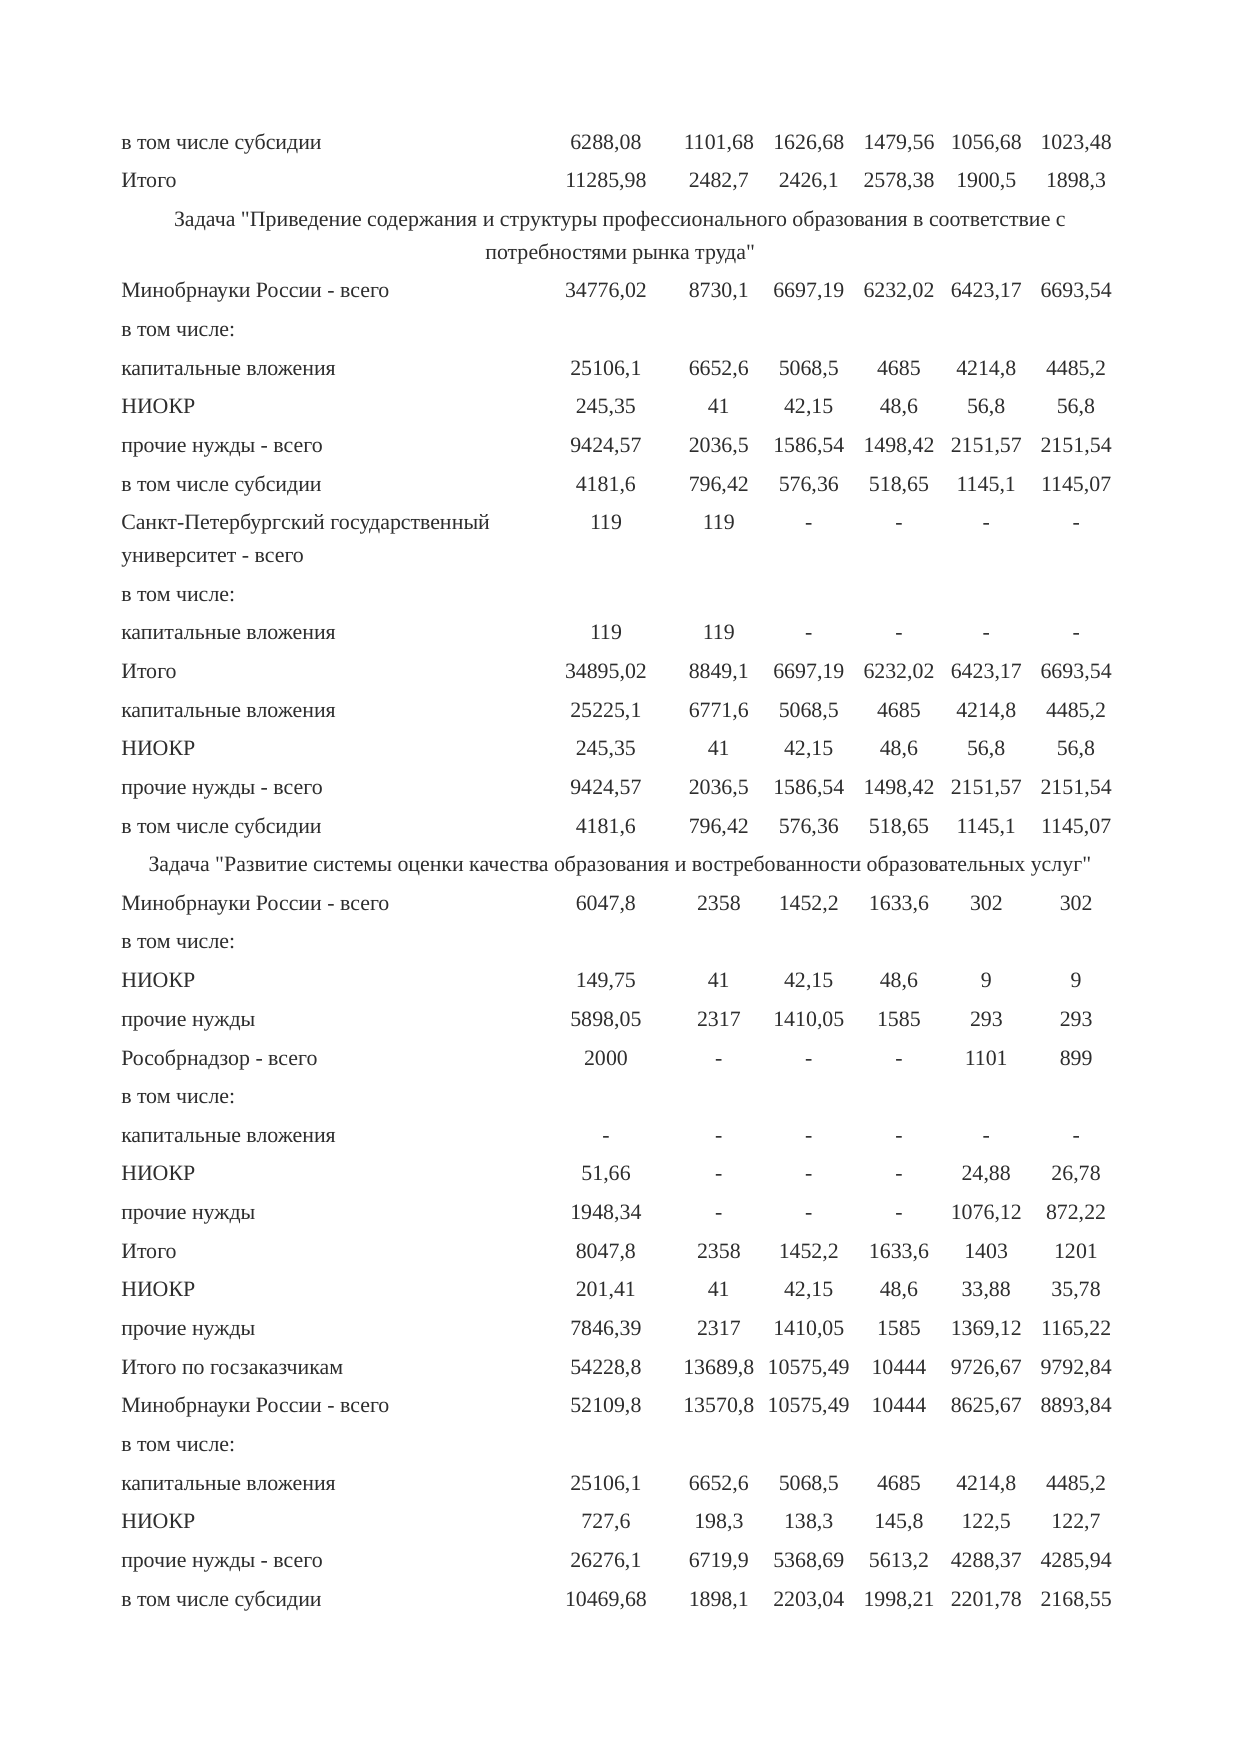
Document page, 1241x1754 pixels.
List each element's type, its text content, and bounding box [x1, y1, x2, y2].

table_cell - [762, 609, 855, 647]
table_cell - [855, 609, 942, 647]
table_cell [762, 570, 855, 609]
table_cell 1056,68 [943, 118, 1030, 157]
table_cell 2358 [675, 1227, 762, 1266]
table_cell 4181,6 [536, 460, 675, 499]
table_cell 138,3 [762, 1498, 855, 1536]
table_cell [536, 1420, 675, 1459]
table_cell - [943, 1111, 1030, 1150]
table_cell - [675, 1034, 762, 1073]
table_cell 872,22 [1030, 1189, 1122, 1227]
table_cell 1145,07 [1030, 802, 1122, 841]
table_cell 42,15 [762, 1266, 855, 1304]
table_cell 10575,49 [762, 1343, 855, 1382]
table_cell 8047,8 [536, 1227, 675, 1266]
table_cell 25106,1 [536, 344, 675, 383]
table_cell [762, 306, 855, 344]
table_cell 119 [675, 609, 762, 647]
table_cell 1626,68 [762, 118, 855, 157]
table_cell - [943, 499, 1030, 570]
table_cell [1030, 1073, 1122, 1111]
table_cell 245,35 [536, 725, 675, 763]
table_cell 41 [675, 725, 762, 763]
table_cell 2151,57 [943, 421, 1030, 460]
table_cell Минобрнауки России - всего [118, 1382, 536, 1420]
table_cell 42,15 [762, 957, 855, 995]
table_cell - [855, 499, 942, 570]
table_cell 1998,21 [855, 1575, 942, 1614]
table_cell прочие нужды [118, 1189, 536, 1227]
table_cell 796,42 [675, 460, 762, 499]
table_cell 13689,8 [675, 1343, 762, 1382]
table_cell 1586,54 [762, 764, 855, 802]
table_cell 2000 [536, 1034, 675, 1073]
table_cell 6423,17 [943, 648, 1030, 686]
table_cell 2151,54 [1030, 421, 1122, 460]
table_cell [943, 1420, 1030, 1459]
table_cell 48,6 [855, 725, 942, 763]
table_cell 34776,02 [536, 267, 675, 306]
table_cell 1101 [943, 1034, 1030, 1073]
table_cell 4685 [855, 1459, 942, 1498]
table_cell 35,78 [1030, 1266, 1122, 1304]
table_cell 198,3 [675, 1498, 762, 1536]
table_cell НИОКР [118, 1498, 536, 1536]
table_cell НИОКР [118, 957, 536, 995]
table_cell [855, 918, 942, 957]
table_cell 42,15 [762, 725, 855, 763]
table_cell [675, 918, 762, 957]
table_cell - [762, 1189, 855, 1227]
table_cell 2482,7 [675, 157, 762, 195]
table_cell [855, 570, 942, 609]
table_cell Задача "Развитие системы оценки качества образования и востребованности образовательных услуг" [118, 841, 1122, 879]
table_cell 9726,67 [943, 1343, 1030, 1382]
table_cell в том числе: [118, 918, 536, 957]
table_cell НИОКР [118, 383, 536, 421]
table_cell 1076,12 [943, 1189, 1030, 1227]
table_cell 41 [675, 383, 762, 421]
table_cell 4685 [855, 686, 942, 725]
table_cell [855, 306, 942, 344]
table_cell 1369,12 [943, 1305, 1030, 1343]
table_cell 302 [1030, 879, 1122, 918]
table_cell [675, 306, 762, 344]
table_cell - [675, 1189, 762, 1227]
table_cell [855, 1420, 942, 1459]
table_cell 293 [943, 995, 1030, 1034]
table_cell Итого [118, 157, 536, 195]
table_cell - [855, 1111, 942, 1150]
table_cell 1403 [943, 1227, 1030, 1266]
table_cell 10444 [855, 1382, 942, 1420]
table_cell 41 [675, 1266, 762, 1304]
table_cell [943, 570, 1030, 609]
table_cell 1410,05 [762, 995, 855, 1034]
table_cell 56,8 [943, 725, 1030, 763]
table_cell 2203,04 [762, 1575, 855, 1614]
table_cell 4288,37 [943, 1536, 1030, 1575]
table_cell 4685 [855, 344, 942, 383]
table_cell 727,6 [536, 1498, 675, 1536]
table_cell 1410,05 [762, 1305, 855, 1343]
table_cell 41 [675, 957, 762, 995]
table_cell 25225,1 [536, 686, 675, 725]
table_cell 6047,8 [536, 879, 675, 918]
table_cell 293 [1030, 995, 1122, 1034]
table_cell 6693,54 [1030, 648, 1122, 686]
table_cell 26,78 [1030, 1150, 1122, 1188]
table_cell [675, 1420, 762, 1459]
table_cell НИОКР [118, 1150, 536, 1188]
table_cell - [1030, 609, 1122, 647]
table_cell 9 [1030, 957, 1122, 995]
table_cell 119 [536, 609, 675, 647]
table_cell 9 [943, 957, 1030, 995]
table_cell 56,8 [1030, 383, 1122, 421]
table_cell 11285,98 [536, 157, 675, 195]
table_cell 54228,8 [536, 1343, 675, 1382]
table_cell - [943, 609, 1030, 647]
table_cell 1201 [1030, 1227, 1122, 1266]
table_cell в том числе: [118, 570, 536, 609]
table_cell - [762, 1150, 855, 1188]
table_cell [855, 1073, 942, 1111]
table_cell 5068,5 [762, 1459, 855, 1498]
table_cell 13570,8 [675, 1382, 762, 1420]
table_cell 6652,6 [675, 344, 762, 383]
table_cell - [855, 1034, 942, 1073]
table_cell 8849,1 [675, 648, 762, 686]
table_cell капитальные вложения [118, 344, 536, 383]
table_cell 56,8 [943, 383, 1030, 421]
table_cell 4285,94 [1030, 1536, 1122, 1575]
table_cell - [762, 499, 855, 570]
table_cell 42,15 [762, 383, 855, 421]
table_cell 1633,6 [855, 1227, 942, 1266]
table_cell 2426,1 [762, 157, 855, 195]
table_cell 4181,6 [536, 802, 675, 841]
table_cell - [762, 1111, 855, 1150]
table_cell 4485,2 [1030, 686, 1122, 725]
table_cell 8730,1 [675, 267, 762, 306]
table_cell 899 [1030, 1034, 1122, 1073]
table_cell 1165,22 [1030, 1305, 1122, 1343]
table_cell [762, 1420, 855, 1459]
table_cell 1633,6 [855, 879, 942, 918]
table_cell 6697,19 [762, 267, 855, 306]
table_cell Рособрнадзор - всего [118, 1034, 536, 1073]
table_cell 10444 [855, 1343, 942, 1382]
table_cell 1498,42 [855, 421, 942, 460]
table_cell в том числе субсидии [118, 460, 536, 499]
table_cell 2201,78 [943, 1575, 1030, 1614]
table_cell 1452,2 [762, 879, 855, 918]
table_cell 1900,5 [943, 157, 1030, 195]
table_cell [1030, 918, 1122, 957]
table_cell 34895,02 [536, 648, 675, 686]
table_cell 6693,54 [1030, 267, 1122, 306]
table_cell 5613,2 [855, 1536, 942, 1575]
table_cell 5068,5 [762, 686, 855, 725]
table_cell 51,66 [536, 1150, 675, 1188]
table_cell в том числе субсидии [118, 118, 536, 157]
table_cell 2578,38 [855, 157, 942, 195]
table_cell 25106,1 [536, 1459, 675, 1498]
table_cell [675, 1073, 762, 1111]
table_cell 6232,02 [855, 648, 942, 686]
table_cell капитальные вложения [118, 609, 536, 647]
table_cell [943, 1073, 1030, 1111]
table_cell 1585 [855, 995, 942, 1034]
table_cell 119 [536, 499, 675, 570]
table_cell 1145,07 [1030, 460, 1122, 499]
table_cell в том числе: [118, 1073, 536, 1111]
table_cell НИОКР [118, 1266, 536, 1304]
table_cell 6697,19 [762, 648, 855, 686]
table_cell 10469,68 [536, 1575, 675, 1614]
table_cell Задача "Приведение содержания и структуры профессионального образования в соответствие с потребностями рынка труда" [118, 195, 1122, 267]
table_cell 5368,69 [762, 1536, 855, 1575]
table_cell [1030, 1420, 1122, 1459]
table_cell 48,6 [855, 1266, 942, 1304]
table_cell 2168,55 [1030, 1575, 1122, 1614]
table_cell - [675, 1111, 762, 1150]
table_cell 4214,8 [943, 1459, 1030, 1498]
table_cell 56,8 [1030, 725, 1122, 763]
table_cell 1898,3 [1030, 157, 1122, 195]
table_cell 302 [943, 879, 1030, 918]
table_cell 1023,48 [1030, 118, 1122, 157]
table_cell 119 [675, 499, 762, 570]
table_cell в том числе субсидии [118, 1575, 536, 1614]
table_cell [943, 306, 1030, 344]
table_cell 26276,1 [536, 1536, 675, 1575]
table_cell прочие нужды [118, 995, 536, 1034]
table_cell [943, 918, 1030, 957]
table_cell 6288,08 [536, 118, 675, 157]
table_cell [1030, 306, 1122, 344]
table_cell [675, 570, 762, 609]
table_cell 2358 [675, 879, 762, 918]
table_cell 4485,2 [1030, 1459, 1122, 1498]
table_cell 1101,68 [675, 118, 762, 157]
table_cell 2036,5 [675, 421, 762, 460]
table_cell - [536, 1111, 675, 1150]
table_cell 145,8 [855, 1498, 942, 1536]
table_cell 52109,8 [536, 1382, 675, 1420]
table_cell 4214,8 [943, 686, 1030, 725]
table_cell в том числе: [118, 1420, 536, 1459]
table_cell 2317 [675, 1305, 762, 1343]
table_cell 6652,6 [675, 1459, 762, 1498]
table_cell - [855, 1189, 942, 1227]
table_cell 8893,84 [1030, 1382, 1122, 1420]
table_cell 6423,17 [943, 267, 1030, 306]
table_cell [762, 1073, 855, 1111]
table_cell Итого по госзаказчикам [118, 1343, 536, 1382]
table_cell 1898,1 [675, 1575, 762, 1614]
table_cell [536, 570, 675, 609]
table_cell 576,36 [762, 460, 855, 499]
table_cell 4214,8 [943, 344, 1030, 383]
table_cell - [675, 1150, 762, 1188]
table_cell 1452,2 [762, 1227, 855, 1266]
table_cell в том числе: [118, 306, 536, 344]
table_cell 1145,1 [943, 460, 1030, 499]
table_cell 1948,34 [536, 1189, 675, 1227]
table_cell Минобрнауки России - всего [118, 267, 536, 306]
table_cell Минобрнауки России - всего [118, 879, 536, 918]
table_cell 6232,02 [855, 267, 942, 306]
table_cell Итого [118, 1227, 536, 1266]
table_cell 1586,54 [762, 421, 855, 460]
table_cell 10575,49 [762, 1382, 855, 1420]
table_cell 4485,2 [1030, 344, 1122, 383]
table_cell прочие нужды - всего [118, 764, 536, 802]
table_cell 5898,05 [536, 995, 675, 1034]
table_cell [536, 1073, 675, 1111]
table_cell [536, 918, 675, 957]
table_cell 201,41 [536, 1266, 675, 1304]
table_cell 122,7 [1030, 1498, 1122, 1536]
table_cell Итого [118, 648, 536, 686]
table_cell 48,6 [855, 383, 942, 421]
table_cell [1030, 570, 1122, 609]
table_cell 2151,57 [943, 764, 1030, 802]
table_cell прочие нужды - всего [118, 1536, 536, 1575]
table_cell капитальные вложения [118, 1111, 536, 1150]
table_cell 245,35 [536, 383, 675, 421]
table_cell прочие нужды - всего [118, 421, 536, 460]
table_cell 7846,39 [536, 1305, 675, 1343]
table_cell 48,6 [855, 957, 942, 995]
table_cell - [1030, 499, 1122, 570]
table_cell Санкт-Петербургский государственный университет - всего [118, 499, 536, 570]
table_cell прочие нужды [118, 1305, 536, 1343]
table_cell 1498,42 [855, 764, 942, 802]
table_cell 2151,54 [1030, 764, 1122, 802]
table_cell в том числе субсидии [118, 802, 536, 841]
table_cell 5068,5 [762, 344, 855, 383]
table_cell - [1030, 1111, 1122, 1150]
table_cell 9792,84 [1030, 1343, 1122, 1382]
table_cell 6771,6 [675, 686, 762, 725]
table_cell 24,88 [943, 1150, 1030, 1188]
table_cell 1585 [855, 1305, 942, 1343]
table_cell 2036,5 [675, 764, 762, 802]
table_cell НИОКР [118, 725, 536, 763]
table_cell 518,65 [855, 460, 942, 499]
table_cell 576,36 [762, 802, 855, 841]
table_cell 122,5 [943, 1498, 1030, 1536]
table_cell капитальные вложения [118, 686, 536, 725]
table_cell [536, 306, 675, 344]
table_cell - [762, 1034, 855, 1073]
table_cell 1145,1 [943, 802, 1030, 841]
table_cell 2317 [675, 995, 762, 1034]
table_cell 796,42 [675, 802, 762, 841]
table_cell 1479,56 [855, 118, 942, 157]
table_cell капитальные вложения [118, 1459, 536, 1498]
table_cell [762, 918, 855, 957]
table_cell 149,75 [536, 957, 675, 995]
table_cell 518,65 [855, 802, 942, 841]
table_cell 9424,57 [536, 764, 675, 802]
table_cell 9424,57 [536, 421, 675, 460]
table_cell 6719,9 [675, 1536, 762, 1575]
table_cell 33,88 [943, 1266, 1030, 1304]
table_cell - [855, 1150, 942, 1188]
table_cell 8625,67 [943, 1382, 1030, 1420]
